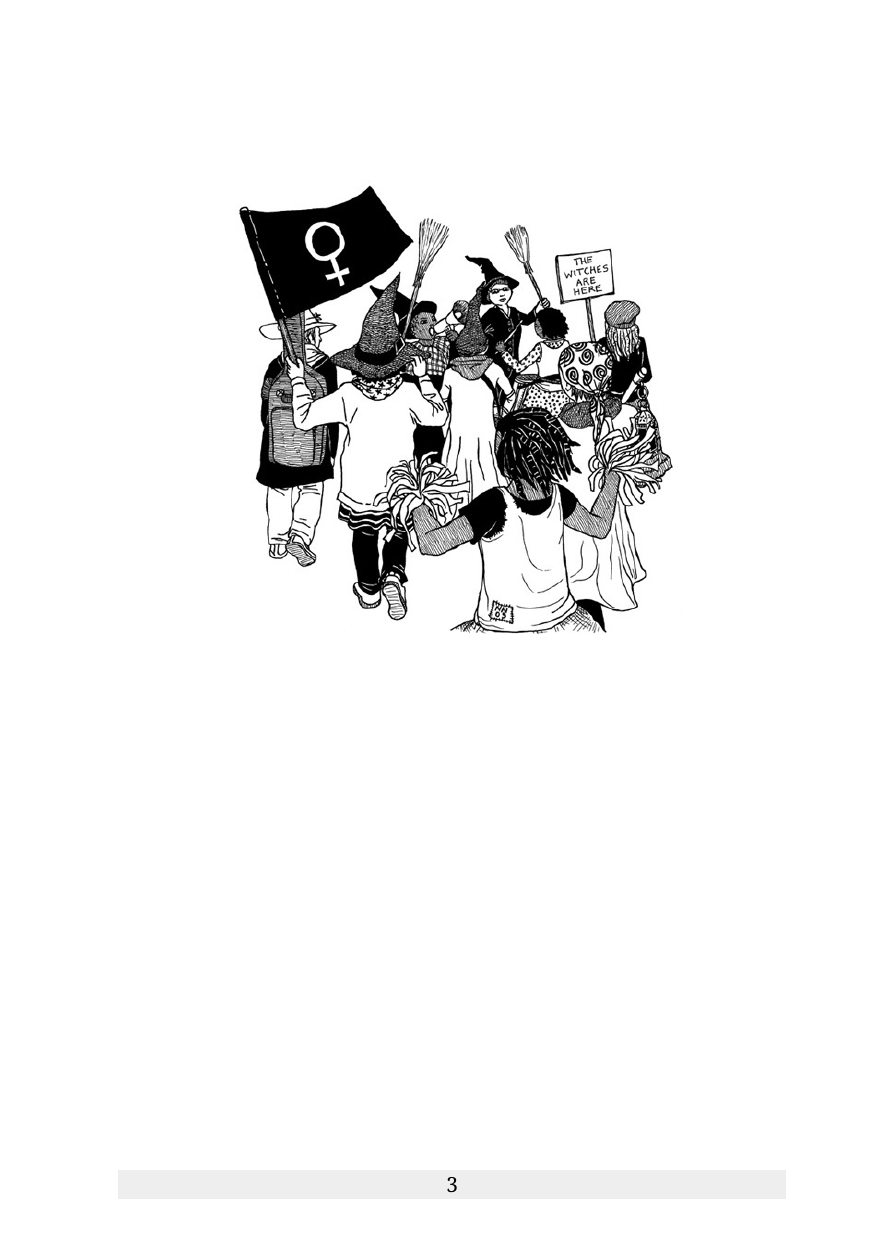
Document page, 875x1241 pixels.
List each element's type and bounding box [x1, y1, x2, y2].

picture [221, 143, 682, 634]
